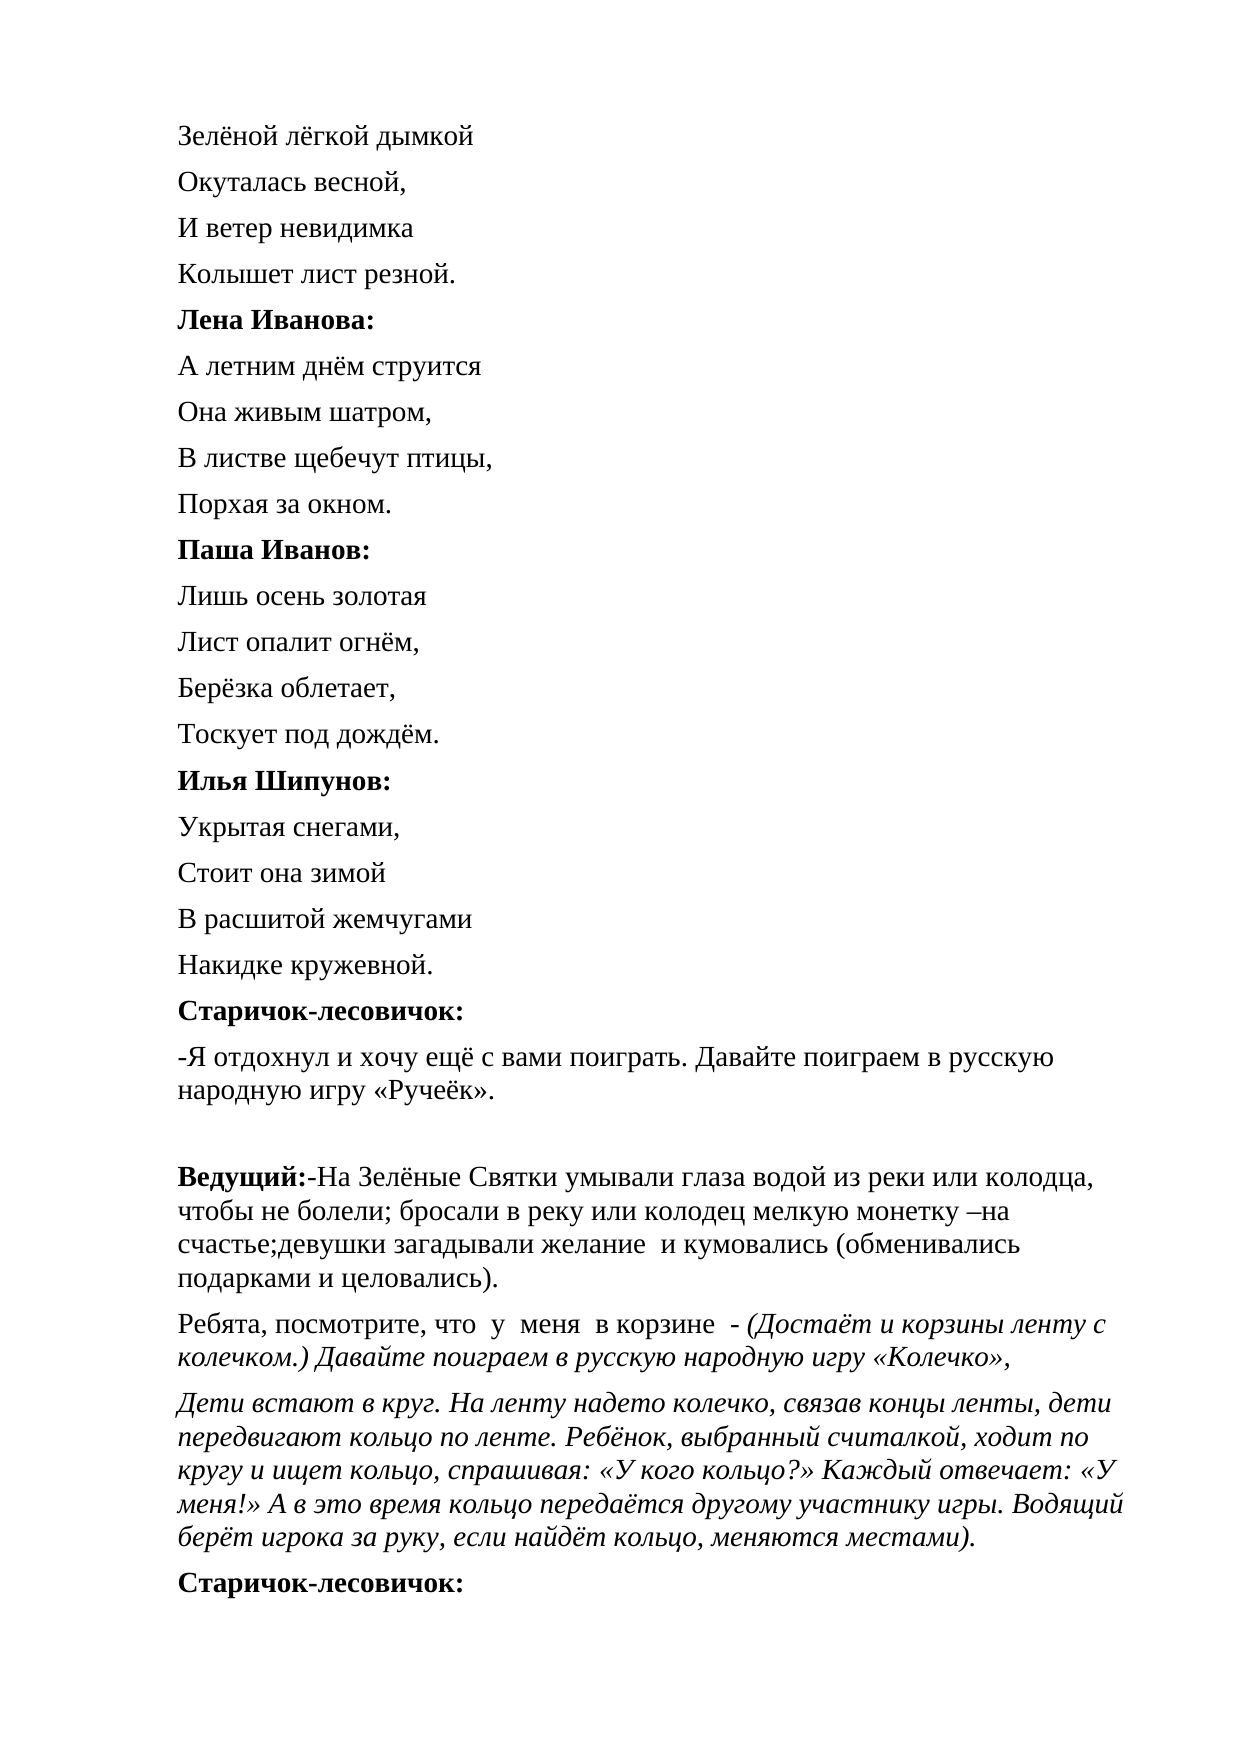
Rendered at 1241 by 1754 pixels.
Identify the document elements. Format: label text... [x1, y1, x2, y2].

text Укрытая снегами, [177, 809, 1152, 842]
text Стоит она зимой [177, 855, 1152, 888]
text Берёзка облетает, [177, 671, 1152, 704]
text Окуталась весной, [177, 164, 1152, 198]
text Ребята, посмотрите, что у меня в корзине - (Достаёт и корзины ленту с колечком.) Давайте поиграем в русскую народную игру «Колечко», [177, 1306, 1152, 1373]
text Она живым шатром, [177, 394, 1152, 428]
text Старичок-лесовичок: [177, 1566, 1152, 1599]
text Тоскует под дождём. [177, 717, 1152, 750]
text Паша Иванов: [177, 532, 1152, 566]
text Зелёной лёгкой дымкой [177, 118, 1152, 152]
text Колышет лист резной. [177, 256, 1152, 290]
text И ветер невидимка [177, 210, 1152, 244]
text А летним днём струится [177, 348, 1152, 382]
text Накидке кружевной. [177, 947, 1152, 980]
text Порхая за окном. [177, 486, 1152, 520]
text Дети встают в круг. На ленту надето колечко, связав концы ленты, дети передвигают кольцо по ленте. Ребёнок, выбранный считалкой, ходит по кругу и ищет кольцо, спрашивая: «У кого кольцо?» Каждый отвечает: «У меня!» А в это время кольцо передаётся другому участнику игры. Водящий берёт игрока за руку, если найдёт кольцо, меняются местами). [177, 1385, 1152, 1553]
text -Я отдохнул и хочу ещё с вами поиграть. Давайте поиграем в русскую народную игру «Ручеёк». [177, 1039, 1152, 1106]
text В расшитой жемчугами [177, 901, 1152, 934]
text Старичок-лесовичок: [177, 993, 1152, 1026]
text В листве щебечут птицы, [177, 440, 1152, 474]
text Лена Иванова: [177, 302, 1152, 336]
text Лишь осень золотая [177, 578, 1152, 612]
text Ведущий:-На Зелёные Святки умывали глаза водой из реки или колодца, чтобы не болели; бросали в реку или колодец мелкую монетку –на счастье;девушки загадывали желание и кумовались (обменивались подарками и целовались). [177, 1159, 1152, 1293]
text Лист опалит огнём, [177, 624, 1152, 658]
text Илья Шипунов: [177, 763, 1152, 796]
